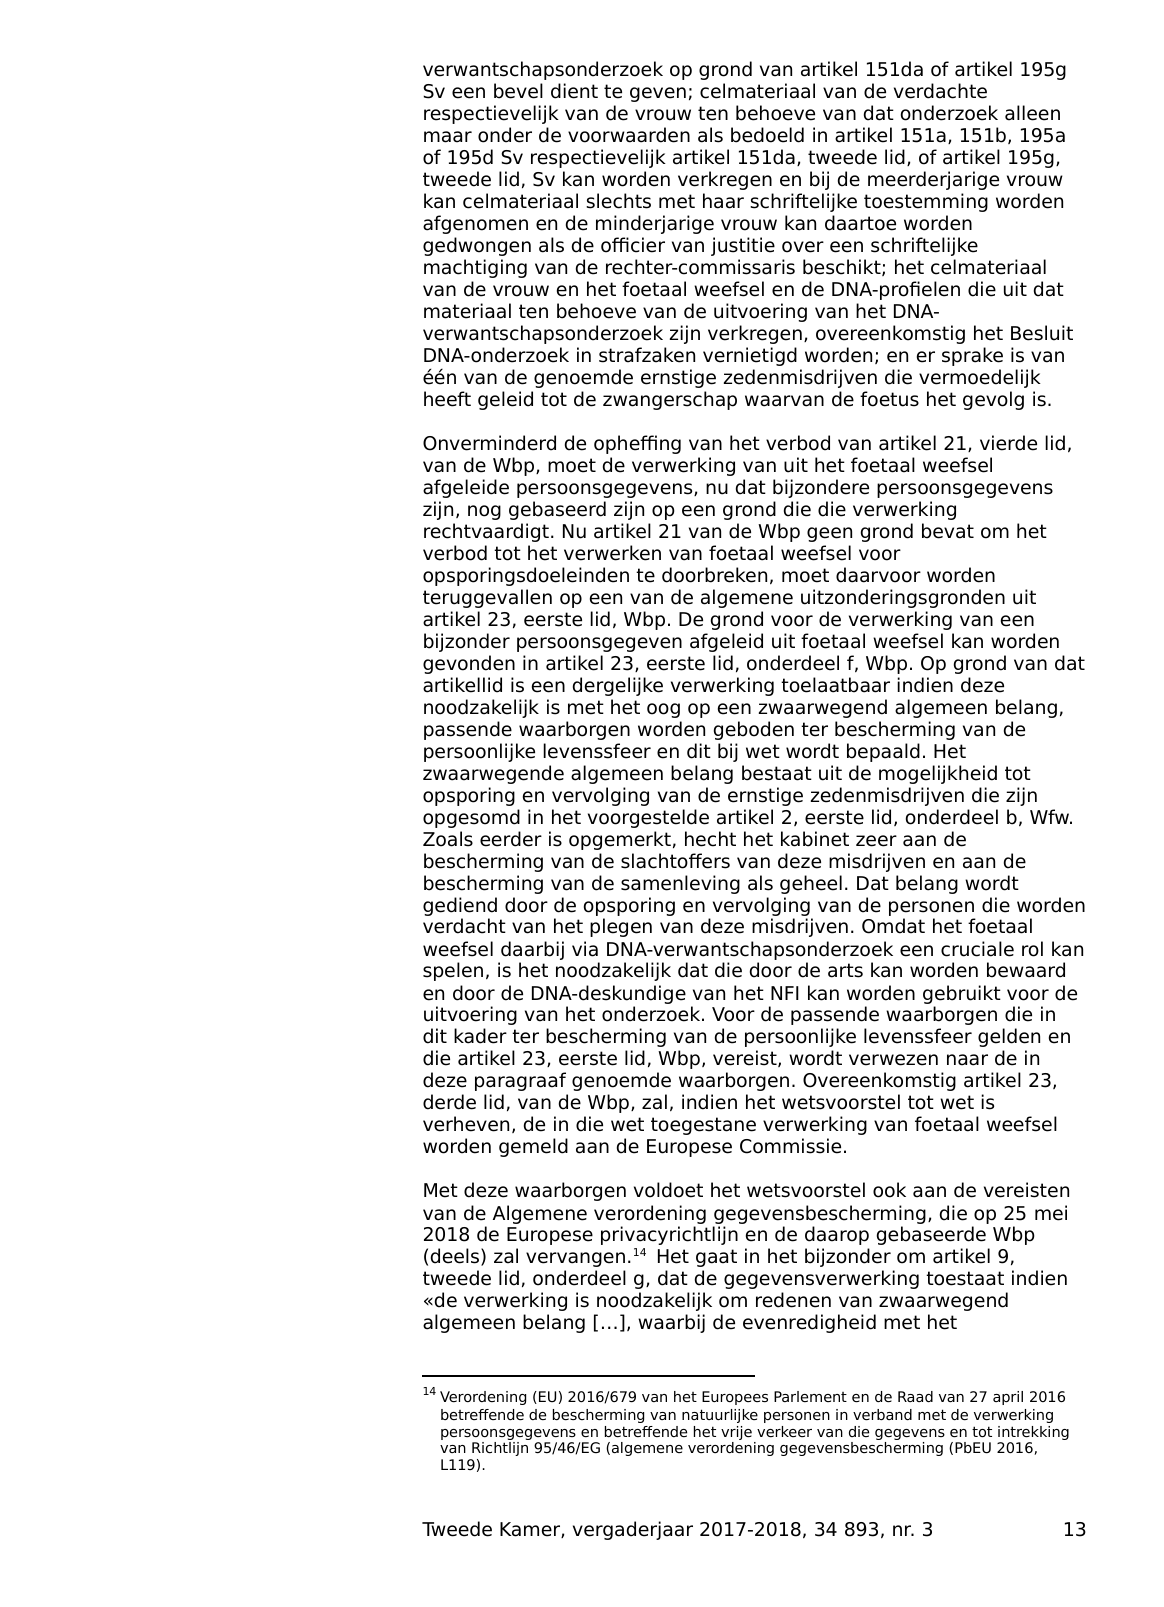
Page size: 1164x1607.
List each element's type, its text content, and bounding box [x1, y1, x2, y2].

text verwantschapsonderzoek op grond van artikel 151da of artikel 195g Sv een bevel dient te geven; celmateriaal van de verdachte respectievelijk van de vrouw ten behoeve van dat onderzoek alleen maar onder de voorwaarden als bedoeld in artikel 151a, 151b, 195a of 195d Sv respectievelijk artikel 151da, tweede lid, of artikel 195g, tweede lid, Sv kan worden verkregen en bij de meerderjarige vrouw kan celmateriaal slechts met haar schriftelijke toestemming worden afgenomen en de minderjarige vrouw kan daartoe worden gedwongen als de officier van justitie over een schriftelijke machtiging van de rechter-commissaris beschikt; het celmateriaal van de vrouw en het foetaal weefsel en de DNA-profielen die uit dat materiaal ten behoeve van de uitvoering van het DNA-verwantschapsonderzoek zijn verkregen, overeenkomstig het Besluit DNA-onderzoek in strafzaken vernietigd worden; en er sprake is van één van de genoemde ernstige zedenmisdrijven die vermoedelijk heeft geleid tot de zwangerschap waarvan de foetus het gevolg is. [422, 59, 1087, 411]
text Met deze waarborgen voldoet het wetsvoorstel ook aan de vereisten van de Algemene verordening gegevensbescherming, die op 25 mei 2018 de Europese privacyrichtlijn en de daarop gebaseerde Wbp (deels) zal vervangen. Het gaat in het bijzonder om artikel 9, tweede lid, onderdeel g, dat de gegevensverwerking toestaat indien «de verwerking is noodzakelijk om redenen van zwaarwegend algemeen belang […], waarbij de evenredigheid met het [422, 1180, 1087, 1334]
text Onverminderd de opheffing van het verbod van artikel 21, vierde lid, van de Wbp, moet de verwerking van uit het foetaal weefsel afgeleide persoonsgegevens, nu dat bijzondere persoonsgegevens zijn, nog gebaseerd zijn op een grond die die verwerking rechtvaardigt. Nu artikel 21 van de Wbp geen grond bevat om het verbod tot het verwerken van foetaal weefsel voor opsporingsdoeleinden te doorbreken, moet daarvoor worden teruggevallen op een van de algemene uitzonderingsgronden uit artikel 23, eerste lid, Wbp. De grond voor de verwerking van een bijzonder persoonsgegeven afgeleid uit foetaal weefsel kan worden gevonden in artikel 23, eerste lid, onderdeel f, Wbp. Op grond van dat artikellid is een dergelijke verwerking toelaatbaar indien deze noodzakelijk is met het oog op een zwaarwegend algemeen belang, passende waarborgen worden geboden ter bescherming van de persoonlijke levenssfeer en dit bij wet wordt bepaald. Het zwaarwegende algemeen belang bestaat uit de mogelijkheid tot opsporing en vervolging van de ernstige zedenmisdrijven die zijn opgesomd in het voorgestelde artikel 2, eerste lid, onderdeel b, Wfw. Zoals eerder is opgemerkt, hecht het kabinet zeer aan de bescherming van de slachtoffers van deze misdrijven en aan de bescherming van de samenleving als geheel. Dat belang wordt gediend door de opsporing en vervolging van de personen die worden verdacht van het plegen van deze misdrijven. Omdat het foetaal weefsel daarbij via DNA-verwantschapsonderzoek een cruciale rol kan spelen, is het noodzakelijk dat die door de arts kan worden bewaard en door de DNA-deskundige van het NFI kan worden gebruikt voor de uitvoering van het onderzoek. Voor de passende waarborgen die in dit kader ter bescherming van de persoonlijke levenssfeer gelden en die artikel 23, eerste lid, Wbp, vereist, wordt verwezen naar de in deze paragraaf genoemde waarborgen. Overeenkomstig artikel 23, derde lid, van de Wbp, zal, indien het wetsvoorstel tot wet is verheven, de in die wet toegestane verwerking van foetaal weefsel worden gemeld aan de Europese Commissie. [422, 433, 1087, 1158]
text Verordening (EU) 2016/679 van het Europees Parlement en de Raad van 27 april 2016 betreffende de bescherming van natuurlijke personen in verband met de verwerking persoonsgegevens en betreffende het vrije verkeer van die gegevens en tot intrekking van Richtlijn 95/46/EG (algemene verordening gegevensbescherming (PbEU 2016, L119). [422, 1385, 1087, 1474]
